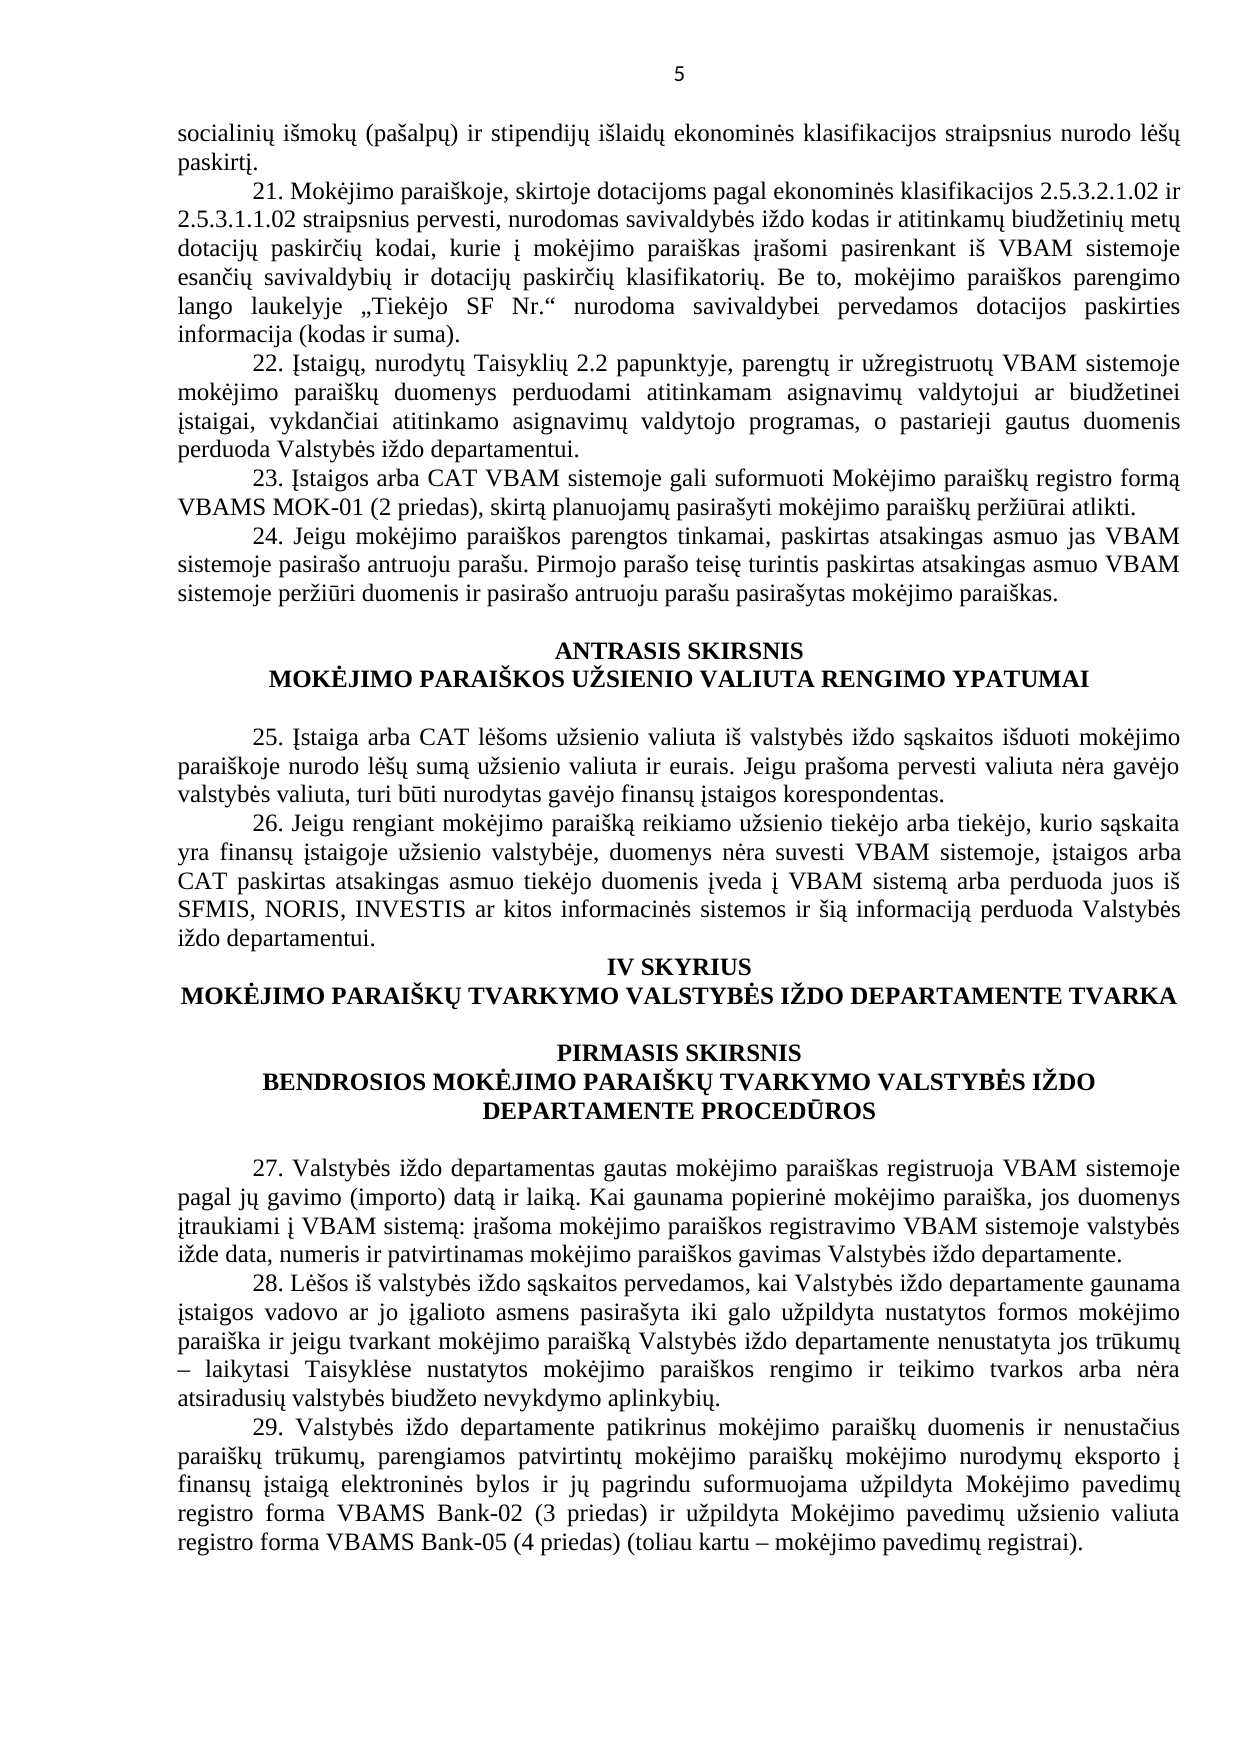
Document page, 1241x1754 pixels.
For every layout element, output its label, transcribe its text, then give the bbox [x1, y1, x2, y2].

text 27. Valstybės iždo departamentas gautas mokėjimo paraiškas registruoja VBAM sistemoje pagal jų gavimo (importo) datą ir laiką. Kai gaunama popierinė mokėjimo paraiška, jos duomenys įtraukiami į VBAM sistemą: įrašoma mokėjimo paraiškos registravimo VBAM sistemoje valstybės ižde data, numeris ir patvirtinamas mokėjimo paraiškos gavimas Valstybės iždo departamente. [177, 1153, 1181, 1268]
text ANTRASIS SKIRSNIS [177, 636, 1181, 664]
text MOKĖJIMO PARAIŠKOS UŽSIENIO VALIUTA RENGIMO YPATUMAI [177, 664, 1181, 693]
text 28. Lėšos iš valstybės iždo sąskaitos pervedamos, kai Valstybės iždo departamente gaunama įstaigos vadovo ar jo įgalioto asmens pasirašyta iki galo užpildyta nustatytos formos mokėjimo paraiška ir jeigu tvarkant mokėjimo paraišką Valstybės iždo departamente nenustatyta jos trūkumų – laikytasi Taisyklėse nustatytos mokėjimo paraiškos rengimo ir teikimo tvarkos arba nėra atsiradusių valstybės biudžeto nevykdymo aplinkybių. [177, 1268, 1181, 1412]
text socialinių išmokų (pašalpų) ir stipendijų išlaidų ekonominės klasifikacijos straipsnius nurodo lėšų paskirtį. [177, 118, 1181, 176]
text 21. Mokėjimo paraiškoje, skirtoje dotacijoms pagal ekonominės klasifikacijos 2.5.3.2.1.02 ir 2.5.3.1.1.02 straipsnius pervesti, nurodomas savivaldybės iždo kodas ir atitinkamų biudžetinių metų dotacijų paskirčių kodai, kurie į mokėjimo paraiškas įrašomi pasirenkant iš VBAM sistemoje esančių savivaldybių ir dotacijų paskirčių klasifikatorių. Be to, mokėjimo paraiškos parengimo lango laukelyje „Tiekėjo SF Nr.“ nurodoma savivaldybei pervedamos dotacijos paskirties informacija (kodas ir suma). [177, 176, 1181, 348]
text 29. Valstybės iždo departamente patikrinus mokėjimo paraiškų duomenis ir nenustačius paraiškų trūkumų, parengiamos patvirtintų mokėjimo paraiškų mokėjimo nurodymų eksporto į finansų įstaigą elektroninės bylos ir jų pagrindu suformuojama užpildyta Mokėjimo pavedimų registro forma VBAMS Bank-02 (3 priedas) ir užpildyta Mokėjimo pavedimų užsienio valiuta registro forma VBAMS Bank-05 (4 priedas) (toliau kartu – mokėjimo pavedimų registrai). [177, 1412, 1181, 1556]
text PIRMASIS SKIRSNIS [177, 1038, 1181, 1067]
text 22. Įstaigų, nurodytų Taisyklių 2.2 papunktyje, parengtų ir užregistruotų VBAM sistemoje mokėjimo paraiškų duomenys perduodami atitinkamam asignavimų valdytojui ar biudžetinei įstaigai, vykdančiai atitinkamo asignavimų valdytojo programas, o pastarieji gautus duomenis perduoda Valstybės iždo departamentui. [177, 348, 1181, 463]
text 23. Įstaigos arba CAT VBAM sistemoje gali suformuoti Mokėjimo paraiškų registro formą VBAMS MOK-01 (2 priedas), skirtą planuojamų pasirašyti mokėjimo paraiškų peržiūrai atlikti. [177, 463, 1181, 521]
text 26. Jeigu rengiant mokėjimo paraišką reikiamo užsienio tiekėjo arba tiekėjo, kurio sąskaita yra finansų įstaigoje užsienio valstybėje, duomenys nėra suvesti VBAM sistemoje, įstaigos arba CAT paskirtas atsakingas asmuo tiekėjo duomenis įveda į VBAM sistemą arba perduoda juos iš SFMIS, NORIS, INVESTIS ar kitos informacinės sistemos ir šią informaciją perduoda Valstybės iždo departamentui. [177, 808, 1181, 952]
text 25. Įstaiga arba CAT lėšoms užsienio valiuta iš valstybės iždo sąskaitos išduoti mokėjimo paraiškoje nurodo lėšų sumą užsienio valiuta ir eurais. Jeigu prašoma pervesti valiuta nėra gavėjo valstybės valiuta, turi būti nurodytas gavėjo finansų įstaigos korespondentas. [177, 722, 1181, 808]
text MOKĖJIMO PARAIŠKŲ TVARKYMO VALSTYBĖS IŽDO DEPARTAMENTE TVARKA [177, 981, 1181, 1009]
text 24. Jeigu mokėjimo paraiškos parengtos tinkamai, paskirtas atsakingas asmuo jas VBAM sistemoje pasirašo antruoju parašu. Pirmojo parašo teisę turintis paskirtas atsakingas asmuo VBAM sistemoje peržiūri duomenis ir pasirašo antruoju parašu pasirašytas mokėjimo paraiškas. [177, 521, 1181, 607]
text IV SKYRIUS [177, 952, 1181, 981]
text BENDROSIOS MOKĖJIMO PARAIŠKŲ TVARKYMO VALSTYBĖS IŽDO DEPARTAMENTE PROCEDŪROS [177, 1067, 1181, 1124]
